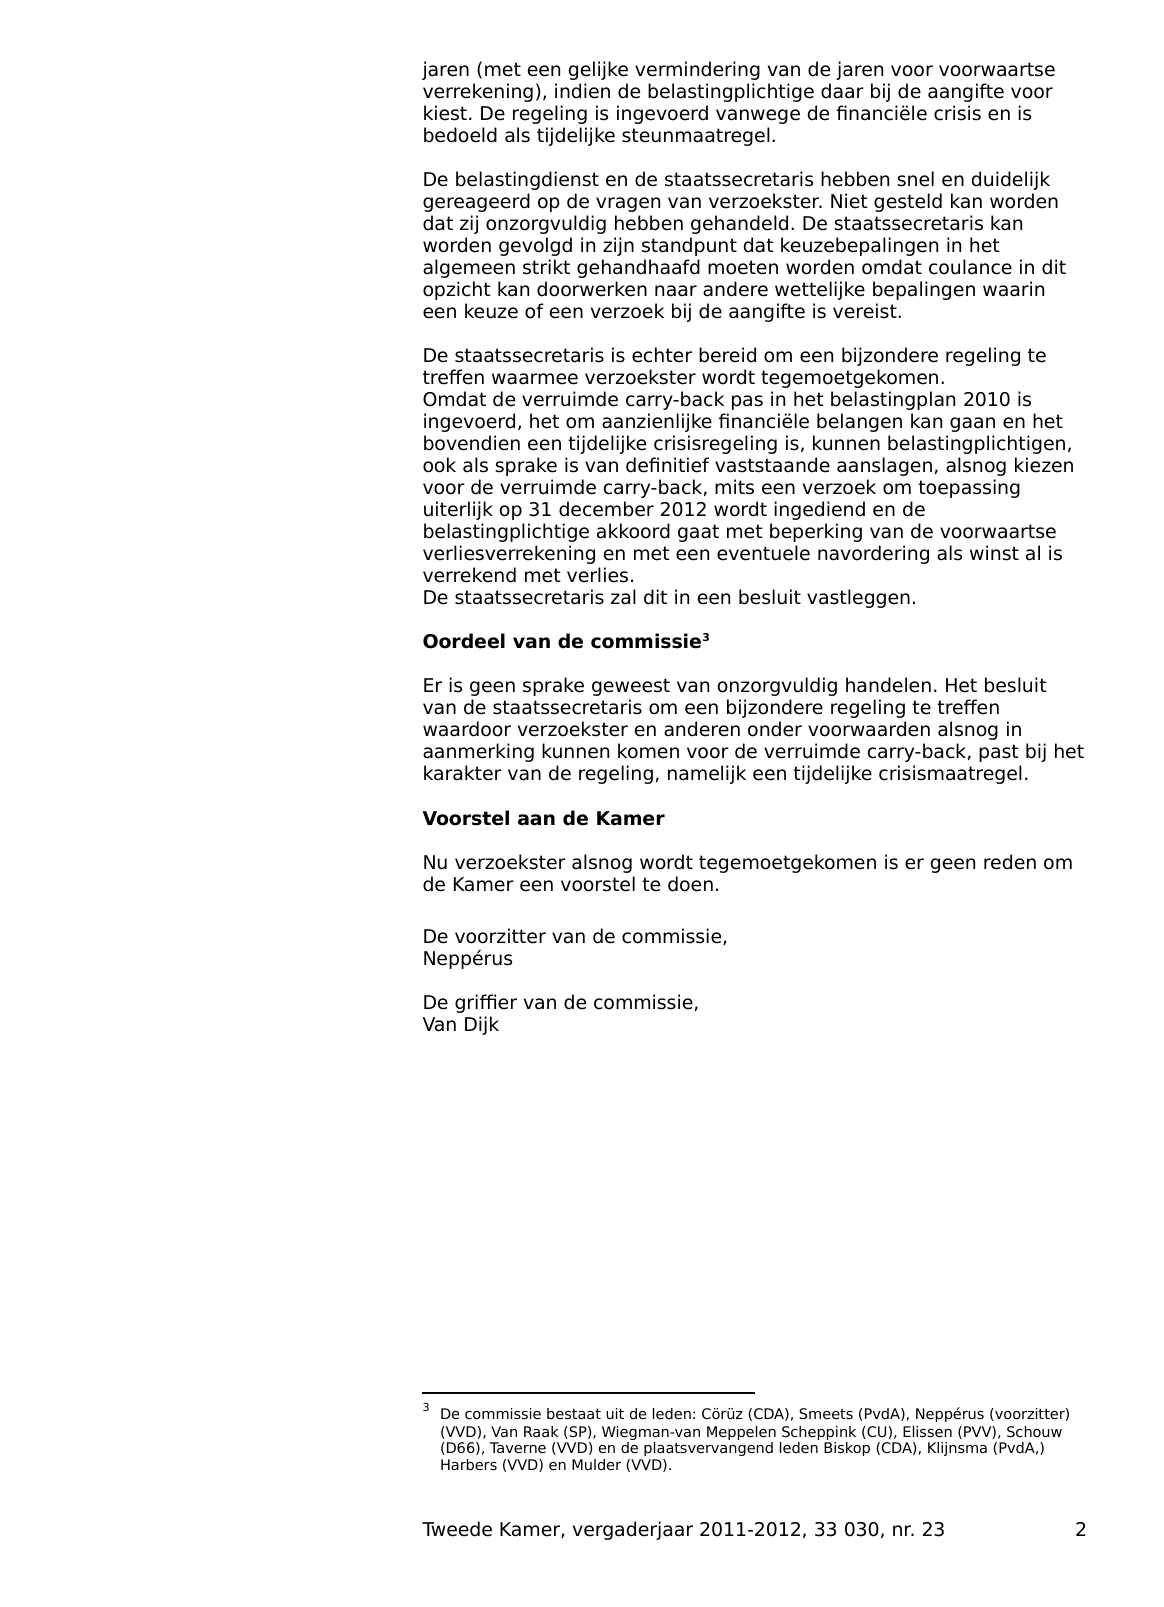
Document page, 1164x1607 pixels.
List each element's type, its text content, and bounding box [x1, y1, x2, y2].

text De griffier van de commissie, Van Dijk [422, 992, 1087, 1036]
text De voorzitter van de commissie, Neppérus [422, 926, 1087, 969]
text jaren (met een gelijke vermindering van de jaren voor voorwaartse verrekening), indien de belastingplichtige daar bij de aangifte voor kiest. De regeling is ingevoerd vanwege de financiële crisis en is bedoeld als tijdelijke steunmaatregel. [422, 59, 1087, 147]
subtitle Oordeel van de commissie [422, 631, 1087, 653]
text De staatssecretaris zal dit in een besluit vastleggen. [422, 587, 1087, 609]
subtitle Voorstel aan de Kamer [422, 807, 1087, 829]
text De staatssecretaris is echter bereid om een bijzondere regeling te treffen waarmee verzoekster wordt tegemoetgekomen. [422, 345, 1087, 389]
text Omdat de verruimde carry-back pas in het belastingplan 2010 is ingevoerd, het om aanzienlijke financiële belangen kan gaan en het bovendien een tijdelijke crisisregeling is, kunnen belastingplichtigen, ook als sprake is van definitief vaststaande aanslagen, alsnog kiezen voor de verruimde carry-back, mits een verzoek om toepassing uiterlijk op 31 december 2012 wordt ingediend en de belastingplichtige akkoord gaat met beperking van de voorwaartse verliesverrekening en met een eventuele navordering als winst al is verrekend met verlies. [422, 389, 1087, 587]
text Er is geen sprake geweest van onzorgvuldig handelen. Het besluit van de staatssecretaris om een bijzondere regeling te treffen waardoor verzoekster en anderen onder voorwaarden alsnog in aanmerking kunnen komen voor de verruimde carry-back, past bij het karakter van de regeling, namelijk een tijdelijke crisismaatregel. [422, 675, 1087, 785]
text De commissie bestaat uit de leden: Cörüz (CDA), Smeets (PvdA), Neppérus (voorzitter) (VVD), Van Raak (SP), Wiegman-van Meppelen Scheppink (CU), Elissen (PVV), Schouw (D66), Taverne (VVD) en de plaatsvervangend leden Biskop (CDA), Klijnsma (PvdA,) Harbers (VVD) en Mulder (VVD). [422, 1402, 1087, 1474]
text Nu verzoekster alsnog wordt tegemoetgekomen is er geen reden om de Kamer een voorstel te doen. [422, 852, 1087, 896]
text De belastingdienst en de staatssecretaris hebben snel en duidelijk gereageerd op de vragen van verzoekster. Niet gesteld kan worden dat zij onzorgvuldig hebben gehandeld. De staatssecretaris kan worden gevolgd in zijn standpunt dat keuzebepalingen in het algemeen strikt gehandhaafd moeten worden omdat coulance in dit opzicht kan doorwerken naar andere wettelijke bepalingen waarin een keuze of een verzoek bij de aangifte is vereist. [422, 169, 1087, 323]
